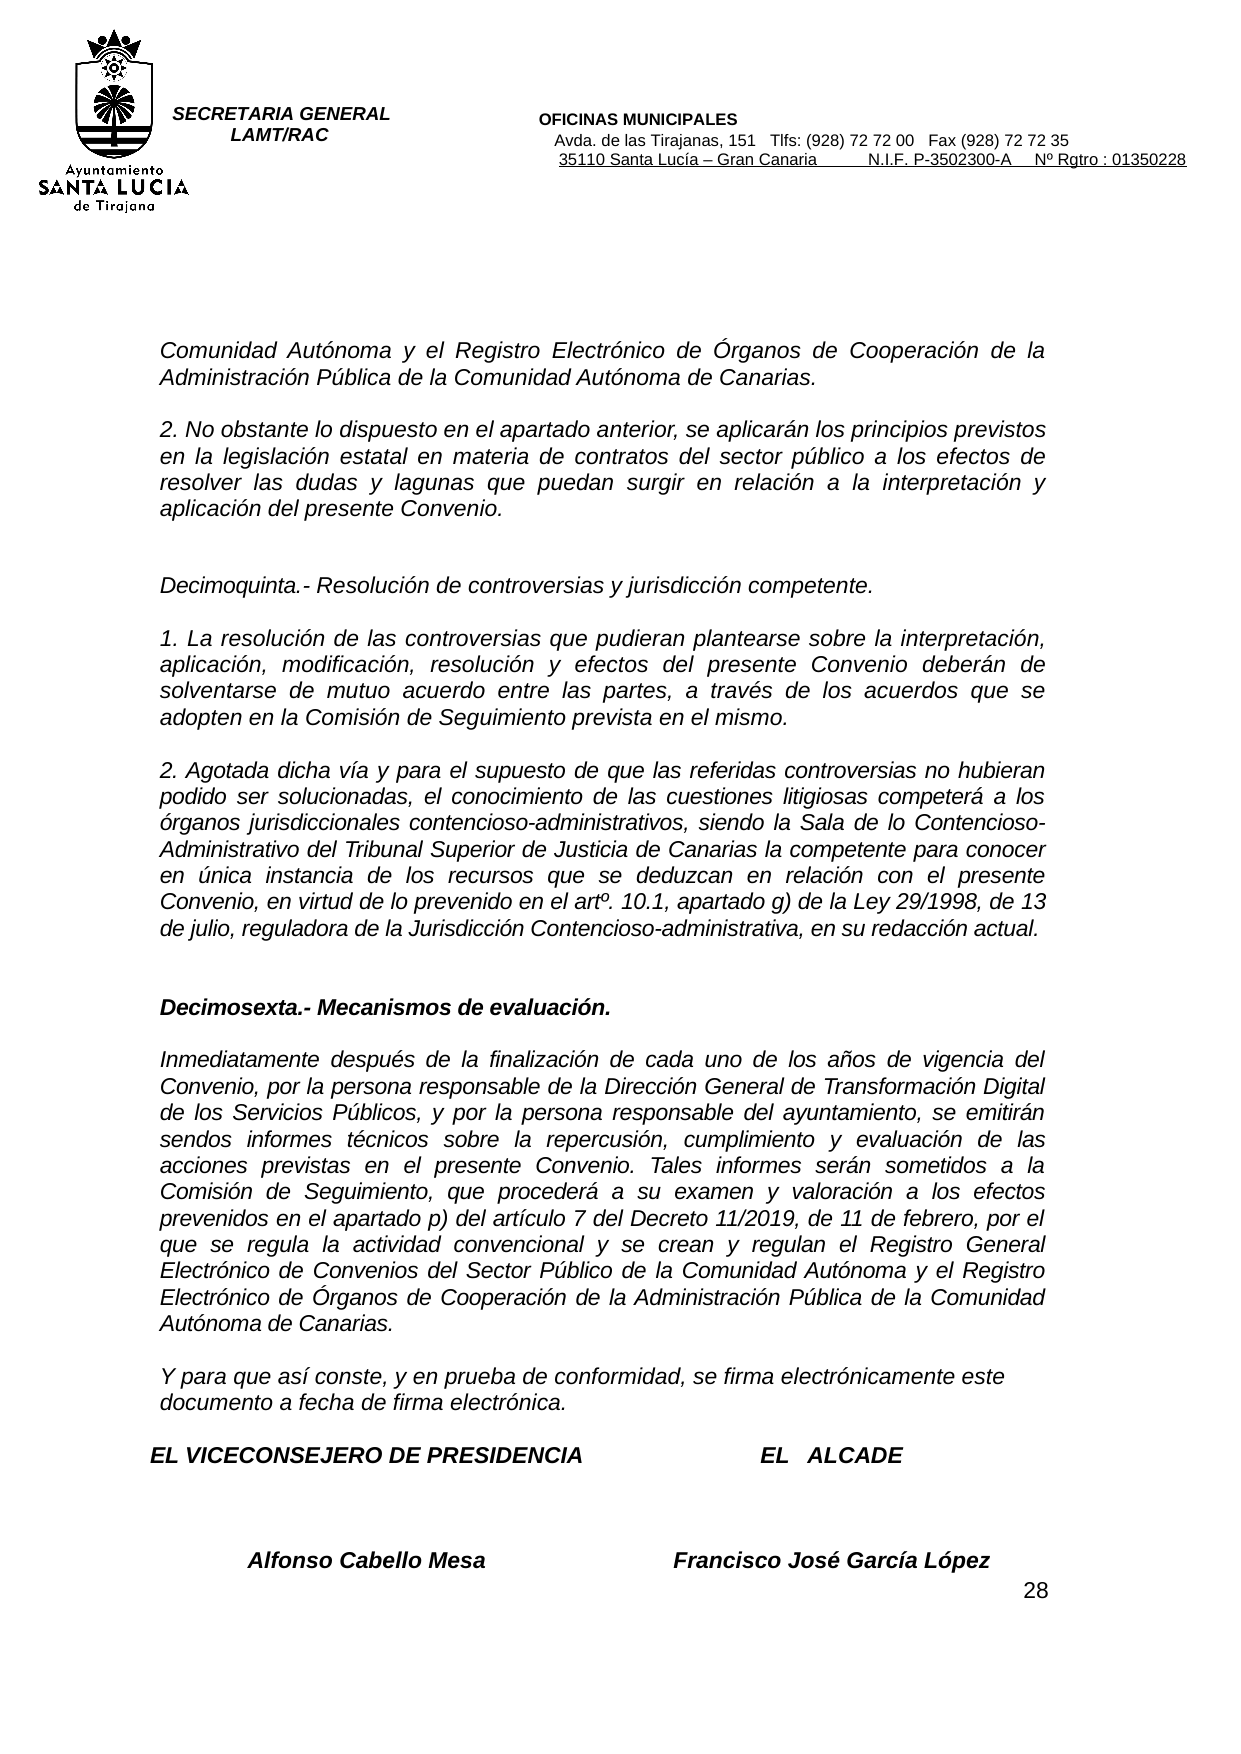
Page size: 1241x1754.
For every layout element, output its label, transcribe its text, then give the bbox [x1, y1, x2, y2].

text 2. No obstante lo dispuesto en el apartado anterior, se aplicarán los principios previstos en la legislación estatal en materia de contratos del sector público a los efectos de resolver las dudas y lagunas que puedan surgir en relación a la interpretación y aplicación del presente Convenio. [159, 416, 1048, 522]
text Inmediatamente después de la finalización de cada uno de los años de vigencia del Convenio, por la persona responsable de la Dirección General de Transformación Digital de los Servicios Públicos, y por la persona responsable del ayuntamiento, se emitirán sendos informes técnicos sobre la repercusión, cumplimiento y evaluación de las acciones previstas en el presente Convenio. Tales informes serán sometidos a la Comisión de Seguimiento, que procederá a su examen y valoración a los efectos prevenidos en el apartado p) del artículo 7 del Decreto 11/2019, de 11 de febrero, por el que se regula la actividad convencional y se crean y regulan el Registro General Electrónico de Convenios del Sector Público de la Comunidad Autónoma y el Registro Electrónico de Órganos de Cooperación de la Administración Pública de la Comunidad Autónoma de Canarias. [159, 1046, 1048, 1336]
text Comunidad Autónoma y el Registro Electrónico de Órganos de Cooperación de la Administración Pública de la Comunidad Autónoma de Canarias. [159, 337, 1048, 390]
table_header EL ALCADE Francisco José García López [598, 1442, 1067, 1577]
text 1. La resolución de las controversias que pudieran plantearse sobre la interpretación, aplicación, modificación, resolución y efectos del presente Convenio deberán de solventarse de mutuo acuerdo entre las partes, a través de los acuerdos que se adopten en la Comisión de Seguimiento prevista en el mismo. [159, 625, 1048, 730]
text Decimosexta.- Mecanismos de evaluación. [159, 994, 1048, 1020]
text Y para que así conste, y en prueba de conformidad, se firma electrónicamente este documento a fecha de firma electrónica. [159, 1363, 1048, 1415]
table_header EL VICECONSEJERO DE PRESIDENCIA Alfonso Cabello Mesa [137, 1442, 598, 1577]
text Decimoquinta.- Resolución de controversias y jurisdicción competente. [159, 572, 1048, 598]
text 2. Agotada dicha vía y para el supuesto de que las referidas controversias no hubieran podido ser solucionadas, el conocimiento de las cuestiones litigiosas competerá a los órganos jurisdiccionales contencioso-administrativos, siendo la Sala de lo Contencioso-Administrativo del Tribunal Superior de Justicia de Canarias la competente para conocer en única instancia de los recursos que se deduzcan en relación con el presente Convenio, en virtud de lo prevenido en el artº. 10.1, apartado g) de la Ley 29/1998, de 13 de julio, reguladora de la Jurisdicción Contencioso-administrativa, en su redacción actual. [159, 757, 1048, 941]
